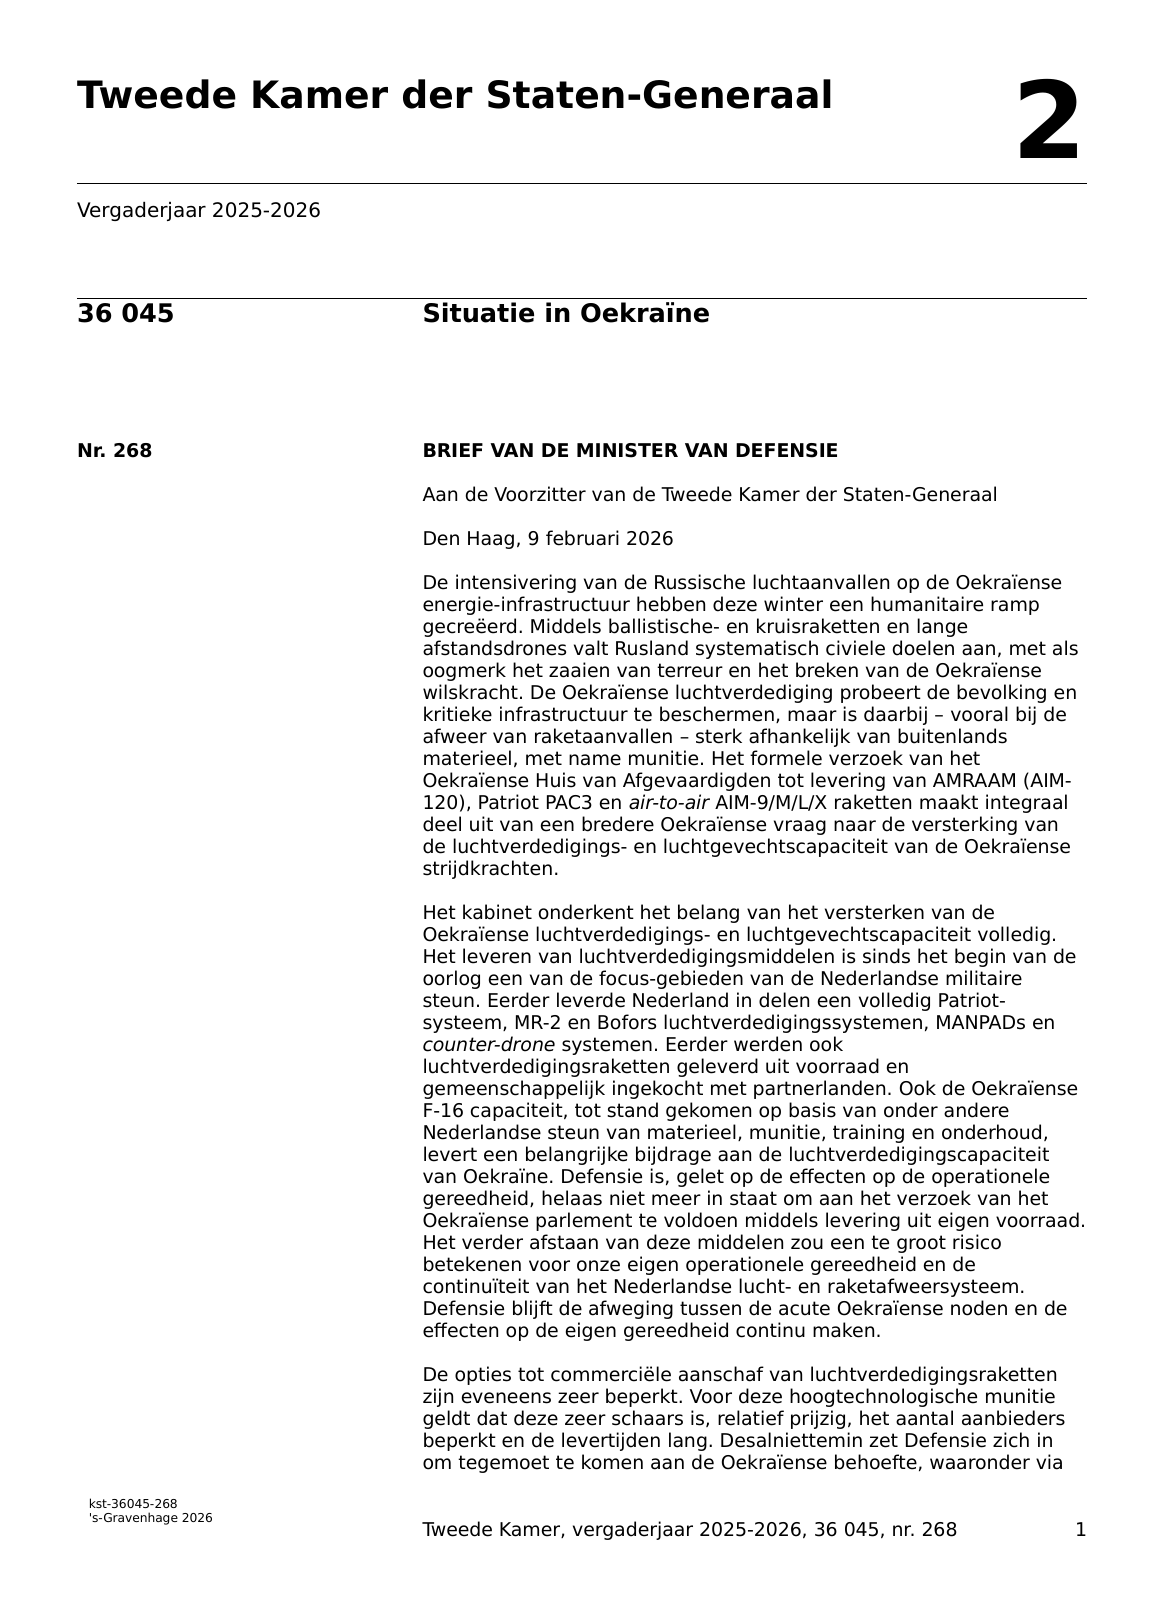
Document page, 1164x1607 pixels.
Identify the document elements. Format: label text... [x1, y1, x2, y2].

subtitle Nr. 268 BRIEF VAN DE MINISTER VAN DEFENSIE [77, 440, 1087, 462]
text Aan de Voorzitter van de Tweede Kamer der Staten-Generaal [422, 484, 1087, 506]
text Het kabinet onderkent het belang van het versterken van de Oekraïense luchtverdedigings- en luchtgevechtscapaciteit volledig. Het leveren van luchtverdedigingsmiddelen is sinds het begin van de oorlog een van de focus-gebieden van de Nederlandse militaire steun. Eerder leverde Nederland in delen een volledig Patriot-systeem, MR-2 en Bofors luchtverdedigingssystemen, MANPADs en counter-drone systemen. Eerder werden ook luchtverdedigingsraketten geleverd uit voorraad en gemeenschappelijk ingekocht met partnerlanden. Ook de Oekraïense F-16 capaciteit, tot stand gekomen op basis van onder andere Nederlandse steun van materieel, munitie, training en onderhoud, levert een belangrijke bijdrage aan de luchtverdedigingscapaciteit van Oekraïne. Defensie is, gelet op de effecten op de operationele gereedheid, helaas niet meer in staat om aan het verzoek van het Oekraïense parlement te voldoen middels levering uit eigen voorraad. Het verder afstaan van deze middelen zou een te groot risico betekenen voor onze eigen operationele gereedheid en de continuïteit van het Nederlandse lucht- en raketafweersysteem. Defensie blijft de afweging tussen de acute Oekraïense noden en de effecten op de eigen gereedheid continu maken. [422, 902, 1087, 1342]
text kst-36045-268 [88, 1497, 323, 1511]
table_cell Vergaderjaar 2025-2026 [77, 184, 1087, 298]
text Den Haag, 9 februari 2026 [422, 528, 1087, 550]
text De intensivering van de Russische luchtaanvallen op de Oekraïense energie-infrastructuur hebben deze winter een humanitaire ramp gecreëerd. Middels ballistische- en kruisraketten en lange afstandsdrones valt Rusland systematisch civiele doelen aan, met als oogmerk het zaaien van terreur en het breken van de Oekraïense wilskracht. De Oekraïense luchtverdediging probeert de bevolking en kritieke infrastructuur te beschermen, maar is daarbij – vooral bij de afweer van raketaanvallen – sterk afhankelijk van buitenlands materieel, met name munitie. Het formele verzoek van het Oekraïense Huis van Afgevaardigden tot levering van AMRAAM (AIM-120), Patriot PAC3 en air-to-air AIM-9/M/L/X raketten maakt integraal deel uit van een bredere Oekraïense vraag naar de versterking van de luchtverdedigings- en luchtgevechtscapaciteit van de Oekraïense strijdkrachten. [422, 572, 1087, 880]
table_header 2 [886, 59, 1087, 183]
text De opties tot commerciële aanschaf van luchtverdedigingsraketten zijn eveneens zeer beperkt. Voor deze hoogtechnologische munitie geldt dat deze zeer schaars is, relatief prijzig, het aantal aanbieders beperkt en de levertijden lang. Desalniettemin zet Defensie zich in om tegemoet te komen aan de Oekraïense behoefte, waaronder via [422, 1364, 1087, 1474]
text 's-Gravenhage 2026 [88, 1511, 323, 1525]
table_header Tweede Kamer der Staten-Generaal [77, 59, 886, 183]
subtitle 36 045 Situatie in Oekraïne [77, 299, 1087, 329]
